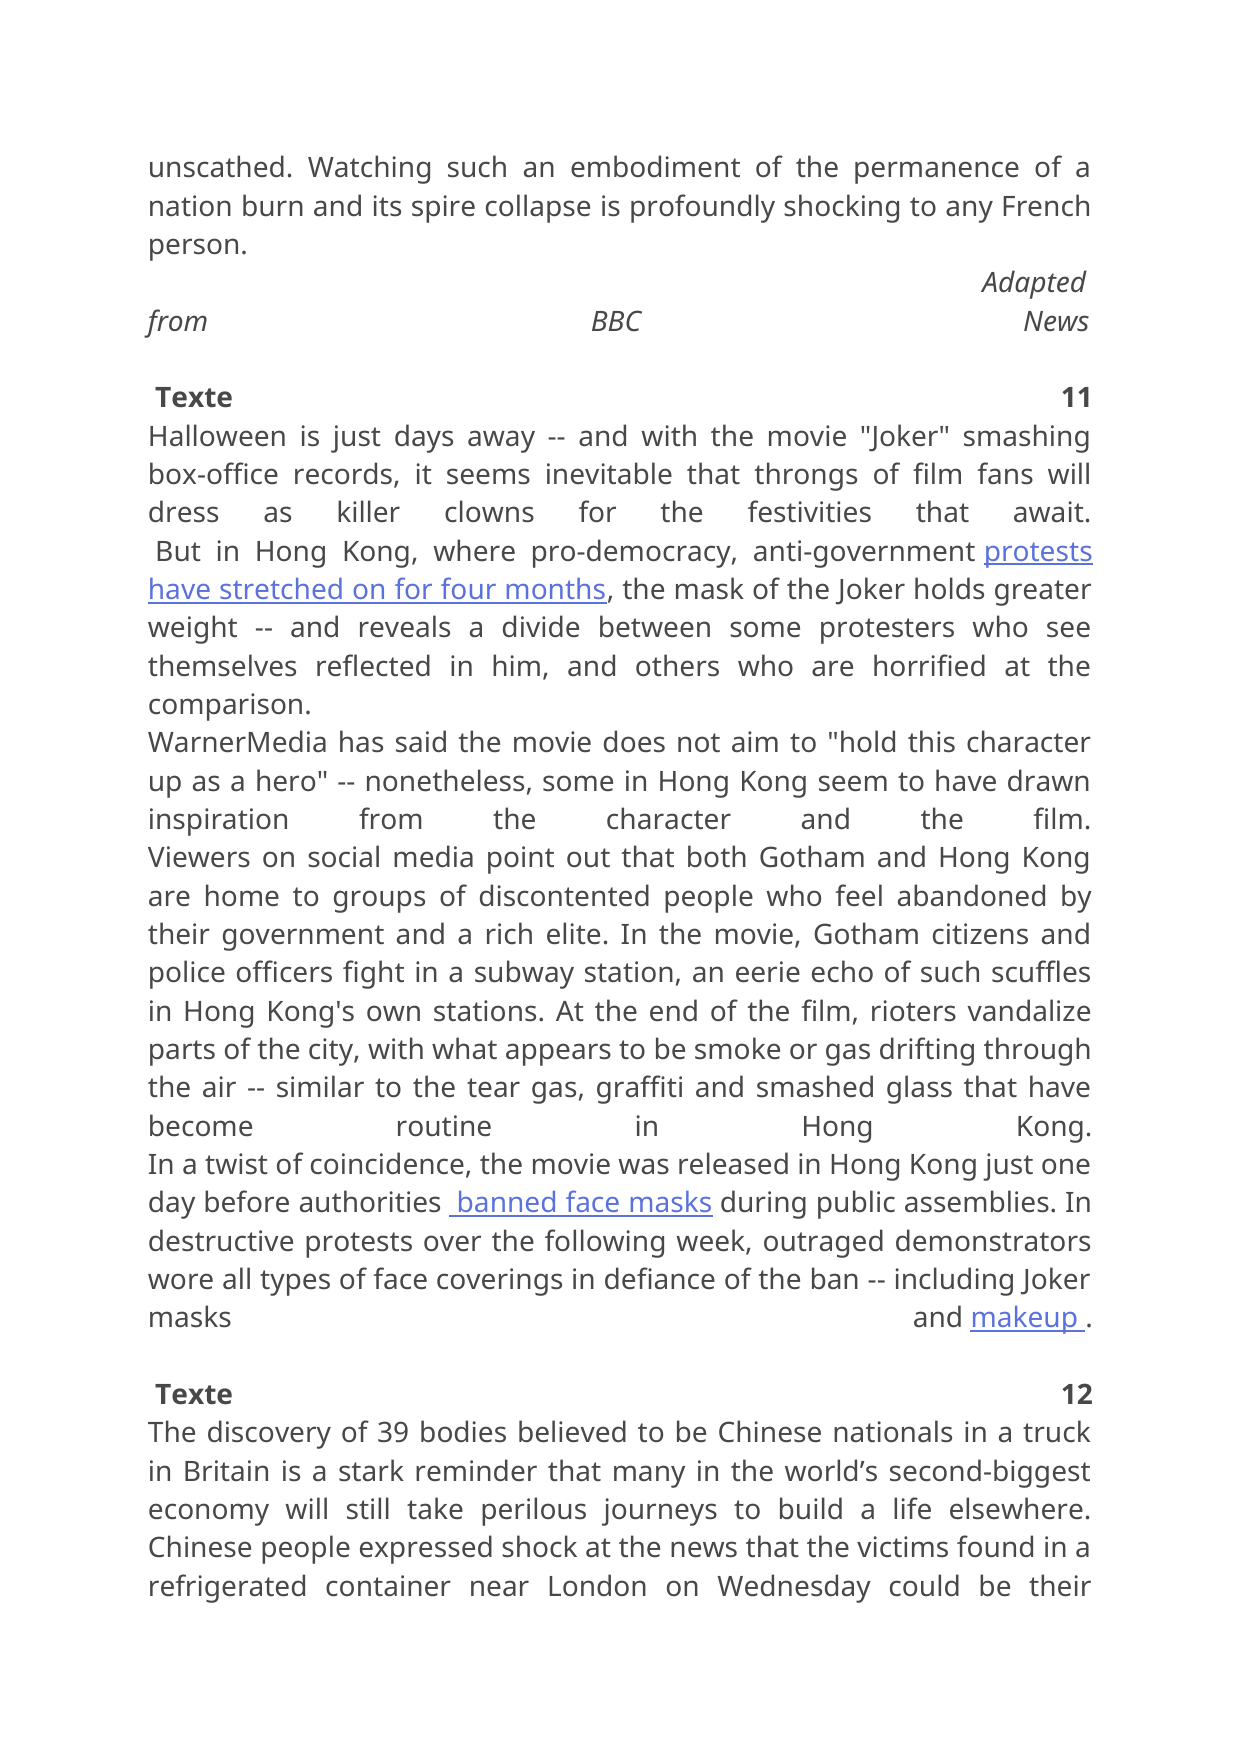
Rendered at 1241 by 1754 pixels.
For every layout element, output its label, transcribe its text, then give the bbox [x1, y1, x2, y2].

subtitle unscathed. Watching such an embodiment of the permanence of a nation burn and its spire collapse is profoundly shocking to any French person. Adapted from BBC News Texte 11 Halloween is just days away -- and with the movie "Joker" smashing box-office records, it seems inevitable that throngs of film fans will dress as killer clowns for the festivities that await. But in Hong Kong, where pro-democracy, anti-government protests have stretched on for four months, the mask of the Joker holds greater weight -- and reveals a divide between some protesters who see themselves reflected in him, and others who are horrified at the comparison. WarnerMedia has said the movie does not aim to "hold this character up as a hero" -- nonetheless, some in Hong Kong seem to have drawn inspiration from the character and the film. Viewers on social media point out that both Gotham and Hong Kong are home to groups of discontented people who feel abandoned by their government and a rich elite. In the movie, Gotham citizens and police officers fight in a subway station, an eerie echo of such scuffles in Hong Kong's own stations. At the end of the film, rioters vandalize parts of the city, with what appears to be smoke or gas drifting through the air -- similar to the tear gas, graffiti and smashed glass that have become routine in Hong Kong. In a twist of coincidence, the movie was released in Hong Kong just one day before authorities banned face masks during public assemblies. In destructive protests over the following week, outraged demonstrators wore all types of face coverings in defiance of the ban -- including Joker masks and makeup . Texte 12 The discovery of 39 bodies believed to be Chinese nationals in a truck in Britain is a stark reminder that many in the world’s second-biggest economy will still take perilous journeys to build a life elsewhere. Chinese people expressed shock at the news that the victims found in a refrigerated container near London on Wednesday could be their [148, 148, 1093, 1604]
